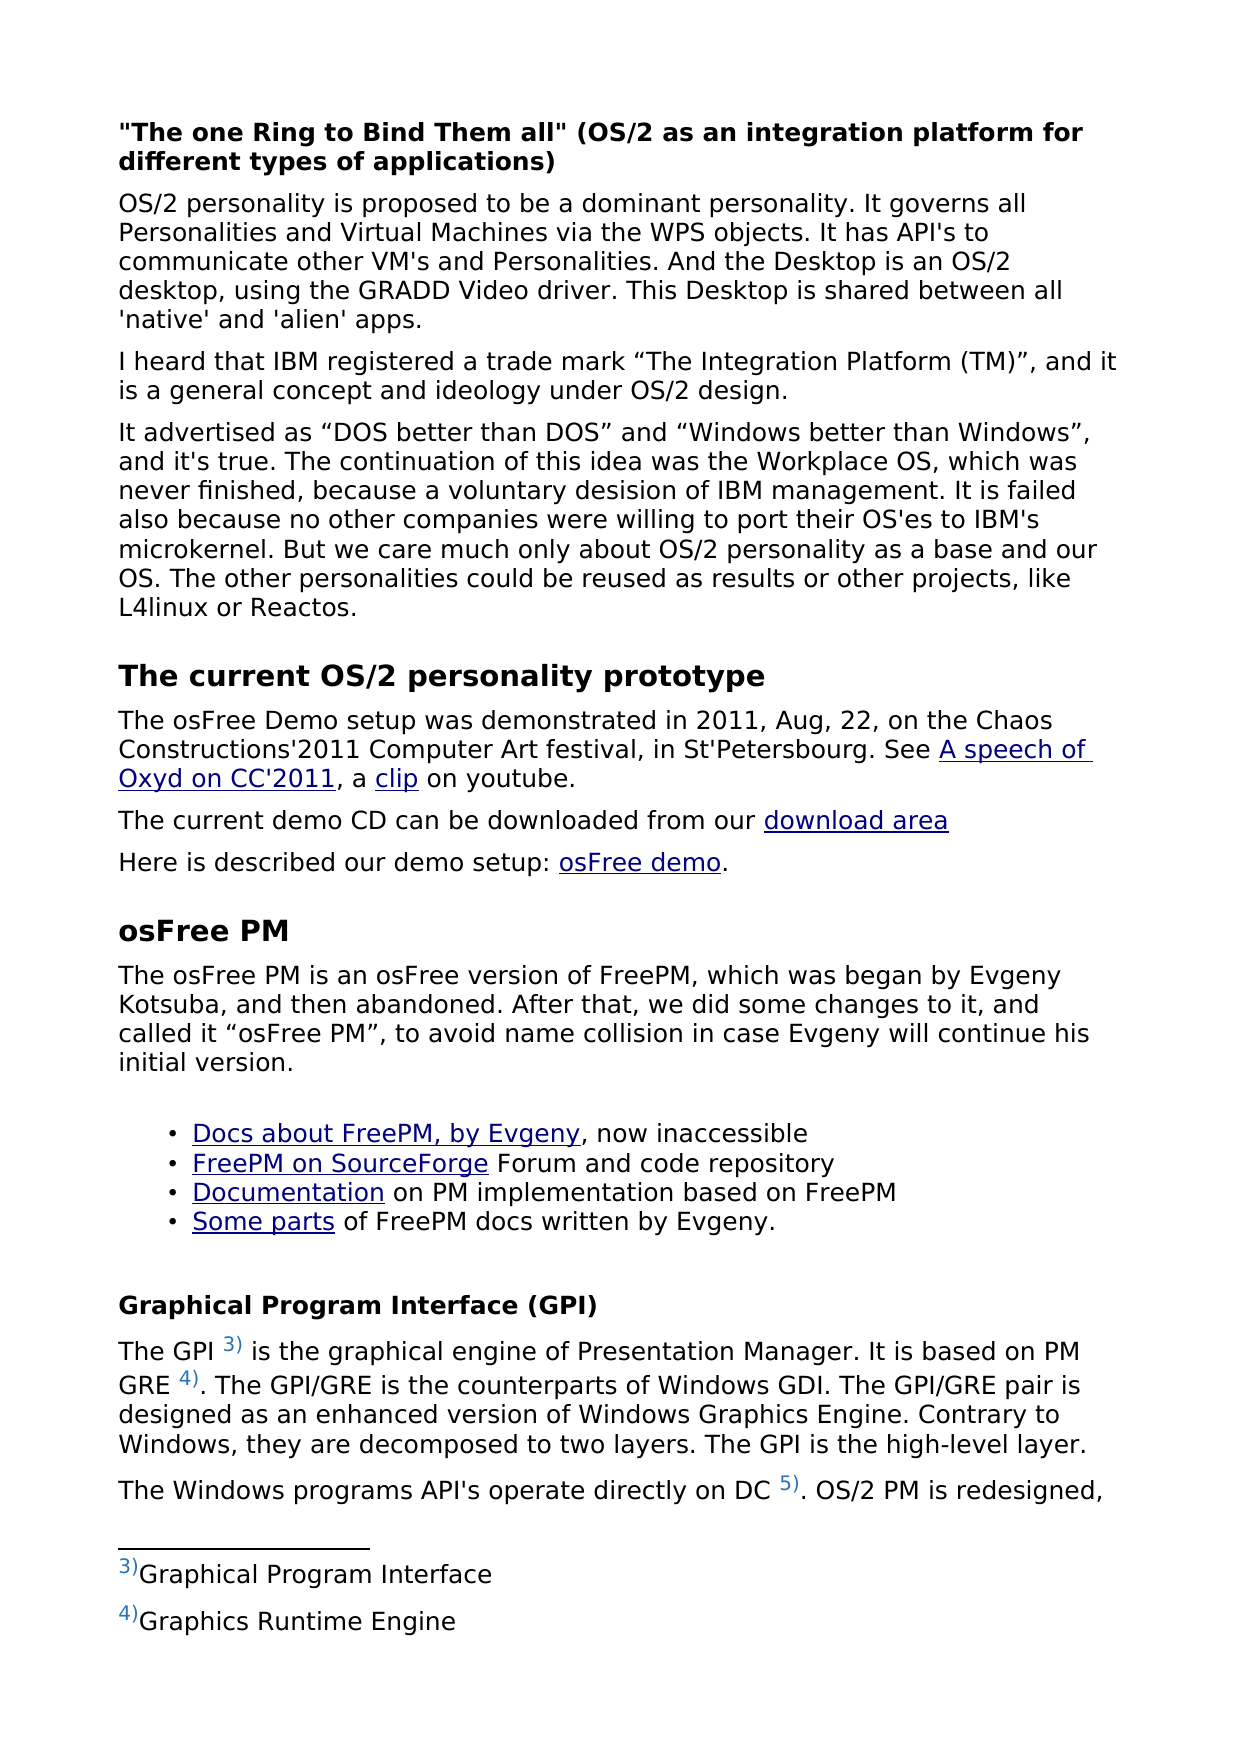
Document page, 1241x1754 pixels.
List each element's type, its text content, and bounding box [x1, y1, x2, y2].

text The Windows programs API's operate directly on DC . OS/2 PM is redesigned, [118, 1471, 1122, 1506]
text The osFree PM is an osFree version of FreePM, which was began by Evgeny Kotsuba, and then abandoned. After that, we did some changes to it, and called it “osFree PM”, to avoid name collision in case Evgeny will continue his initial version. [118, 961, 1122, 1078]
text The osFree Demo setup was demonstrated in 2011, Aug, 22, on the Chaos Constructions'2011 Computer Art festival, in St'Petersbourg. See A speech of Oxyd on CC'2011, a clip on youtube. [118, 706, 1122, 794]
subtitle osFree PM [118, 914, 1122, 948]
list Some parts of FreePM docs written by Evgeny. [177, 1207, 1122, 1236]
text The current demo CD can be downloaded from our download area [118, 806, 1122, 835]
text Graphics Runtime Engine [118, 1602, 1122, 1636]
text OS/2 personality is proposed to be a dominant personality. It governs all Personalities and Virtual Machines via the WPS objects. It has API's to communicate other VM's and Personalities. And the Desktop is an OS/2 desktop, using the GRADD Video driver. This Desktop is shared between all 'native' and 'alien' apps. [118, 189, 1122, 335]
subtitle The current OS/2 personality prototype [118, 660, 1122, 694]
list Docs about FreePM, by Evgeny, now inaccessible [177, 1120, 1122, 1149]
subtitle "The one Ring to Bind Them all" (OS/2 as an integration platform for different types of applications) [118, 118, 1122, 176]
list Documentation on PM implementation based on FreePM [177, 1178, 1122, 1207]
text The GPI is the graphical engine of Presentation Manager. It is based on PM GRE . The GPI/GRE is the counterparts of Windows GDI. The GPI/GRE pair is designed as an enhanced version of Windows Graphics Engine. Contrary to Windows, they are decomposed to two layers. The GPI is the high-level layer. [118, 1332, 1122, 1459]
text Here is described our demo setup: osFree demo. [118, 848, 1122, 877]
subtitle Graphical Program Interface (GPI) [118, 1291, 1122, 1320]
text I heard that IBM registered a trade mark “The Integration Platform (TM)”, and it is a general concept and ideology under OS/2 design. [118, 347, 1122, 406]
list FreePM on SourceForge Forum and code repository [177, 1149, 1122, 1178]
text It advertised as “DOS better than DOS” and “Windows better than Windows”, and it's true. The continuation of this idea was the Workplace OS, which was never finished, because a voluntary desision of IBM management. It is failed also because no other companies were willing to port their OS'es to IBM's microkernel. But we care much only about OS/2 personality as a base and our OS. The other personalities could be reused as results or other projects, like L4linux or Reactos. [118, 418, 1122, 622]
text Graphical Program Interface [118, 1555, 1122, 1589]
